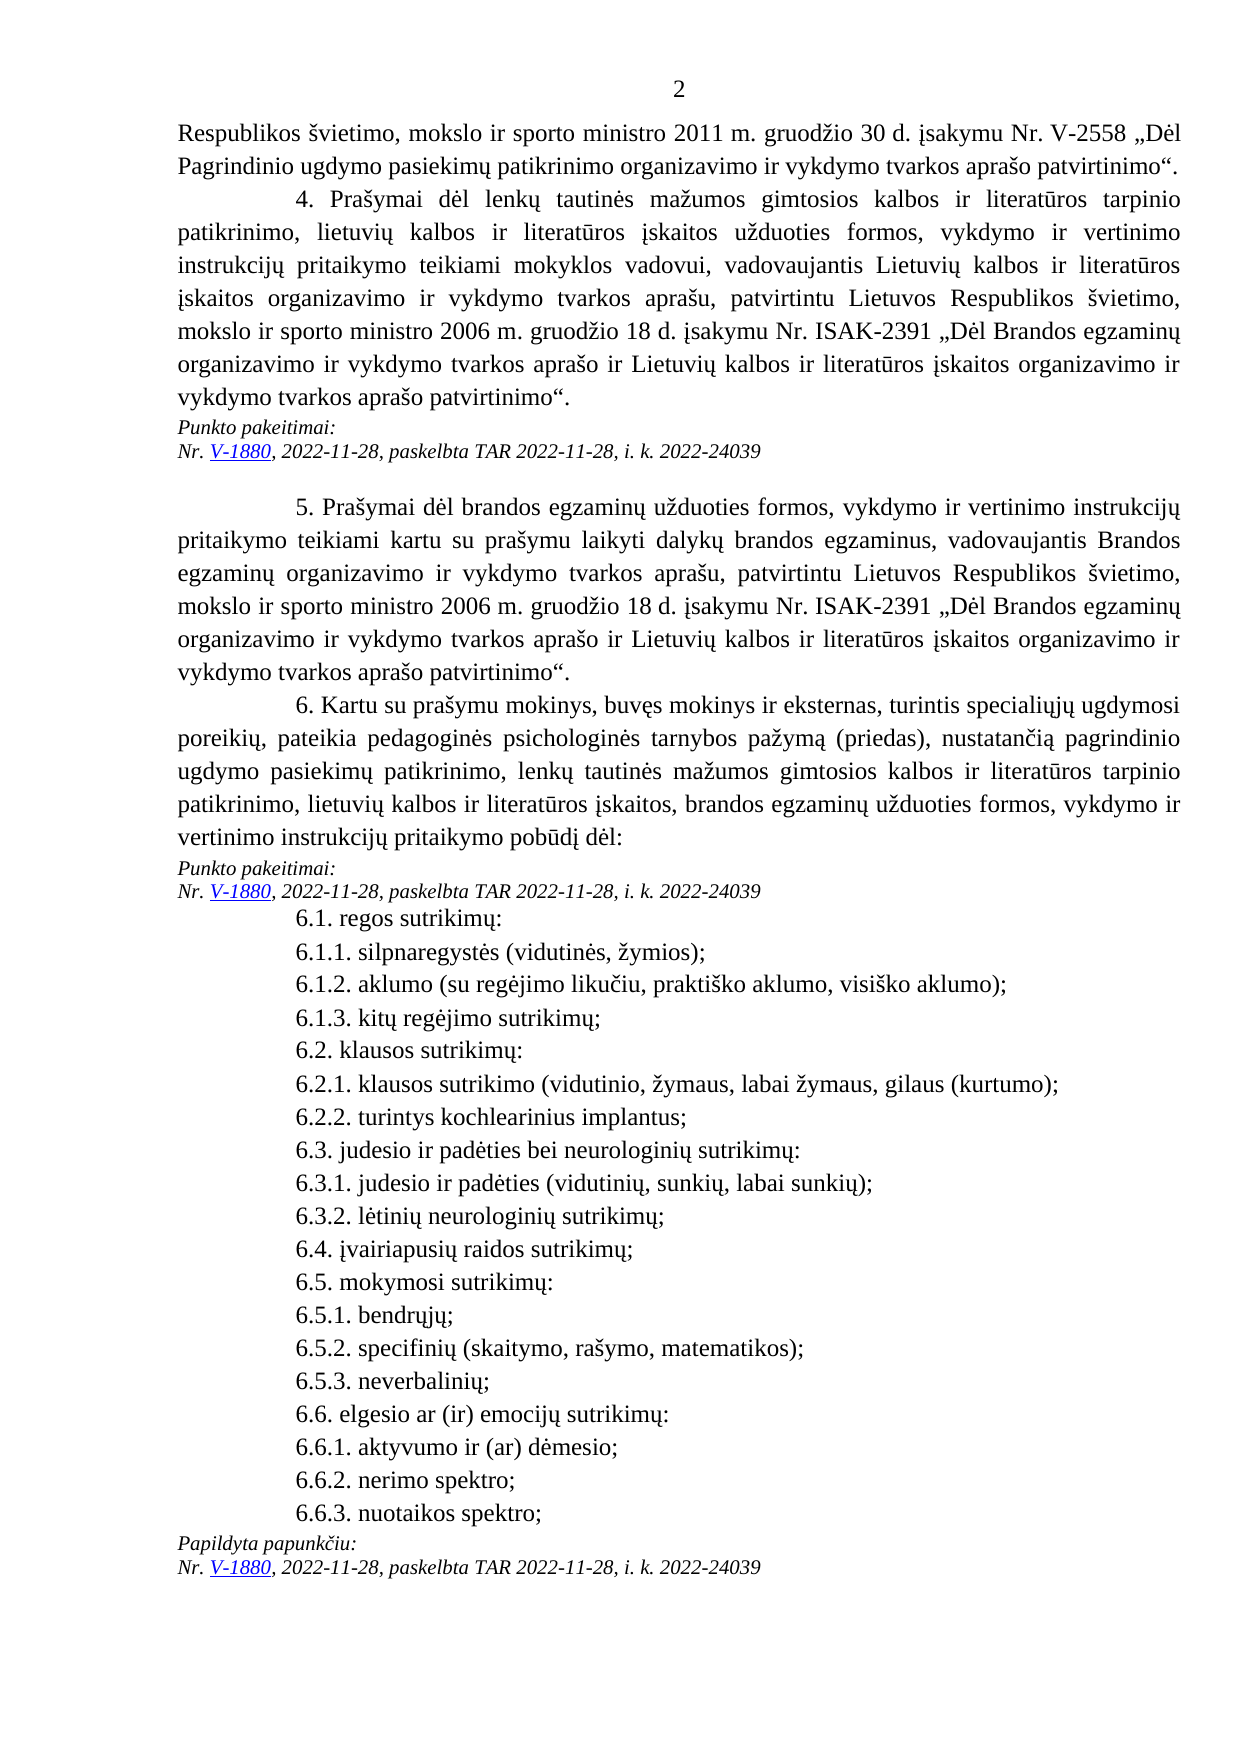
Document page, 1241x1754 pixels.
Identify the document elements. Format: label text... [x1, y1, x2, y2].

text 6.6. elgesio ar (ir) emocijų sutrikimų: [177, 1399, 1181, 1428]
text 6.6.2. nerimo spektro; [177, 1465, 1181, 1494]
text 6.3.1. judesio ir padėties (vidutinių, sunkių, labai sunkių); [177, 1168, 1181, 1196]
text Nr. V-1880, 2022-11-28, paskelbta TAR 2022-11-28, i. k. 2022-24039 [177, 1555, 1181, 1579]
text 5. Prašymai dėl brandos egzaminų užduoties formos, vykdymo ir vertinimo instrukcijų pritaikymo teikiami kartu su prašymu laikyti dalykų brandos egzaminus, vadovaujantis Brandos egzaminų organizavimo ir vykdymo tvarkos aprašu, patvirtintu Lietuvos Respublikos švietimo, mokslo ir sporto ministro 2006 m. gruodžio 18 d. įsakymu Nr. ISAK-2391 „Dėl Brandos egzaminų organizavimo ir vykdymo tvarkos aprašo ir Lietuvių kalbos ir literatūros įskaitos organizavimo ir vykdymo tvarkos aprašo patvirtinimo“. [177, 492, 1181, 686]
text 6.1.1. silpnaregystės (vidutinės, žymios); [177, 937, 1181, 965]
text Nr. V-1880, 2022-11-28, paskelbta TAR 2022-11-28, i. k. 2022-24039 [177, 879, 1181, 903]
text 6.1.3. kitų regėjimo sutrikimų; [177, 1003, 1181, 1031]
text 4. Prašymai dėl lenkų tautinės mažumos gimtosios kalbos ir literatūros tarpinio patikrinimo, lietuvių kalbos ir literatūros įskaitos užduoties formos, vykdymo ir vertinimo instrukcijų pritaikymo teikiami mokyklos vadovui, vadovaujantis Lietuvių kalbos ir literatūros įskaitos organizavimo ir vykdymo tvarkos aprašu, patvirtintu Lietuvos Respublikos švietimo, mokslo ir sporto ministro 2006 m. gruodžio 18 d. įsakymu Nr. ISAK-2391 „Dėl Brandos egzaminų organizavimo ir vykdymo tvarkos aprašo ir Lietuvių kalbos ir literatūros įskaitos organizavimo ir vykdymo tvarkos aprašo patvirtinimo“. [177, 184, 1181, 411]
text 6.1.2. aklumo (su regėjimo likučiu, praktiško aklumo, visiško aklumo); [177, 969, 1181, 998]
text 6.5.2. specifinių (skaitymo, rašymo, matematikos); [177, 1333, 1181, 1362]
text 6.2. klausos sutrikimų: [177, 1036, 1181, 1064]
text 6.2.1. klausos sutrikimo (vidutinio, žymaus, labai žymaus, gilaus (kurtumo); [177, 1069, 1181, 1097]
text Respublikos švietimo, mokslo ir sporto ministro 2011 m. gruodžio 30 d. įsakymu Nr. V-2558 „Dėl Pagrindinio ugdymo pasiekimų patikrinimo organizavimo ir vykdymo tvarkos aprašo patvirtinimo“. [177, 118, 1181, 180]
text 6. Kartu su prašymu mokinys, buvęs mokinys ir eksternas, turintis specialiųjų ugdymosi poreikių, pateikia pedagoginės psichologinės tarnybos pažymą (priedas), nustatančią pagrindinio ugdymo pasiekimų patikrinimo, lenkų tautinės mažumos gimtosios kalbos ir literatūros tarpinio patikrinimo, lietuvių kalbos ir literatūros įskaitos, brandos egzaminų užduoties formos, vykdymo ir vertinimo instrukcijų pritaikymo pobūdį dėl: [177, 690, 1181, 851]
text 6.6.3. nuotaikos spektro; [177, 1498, 1181, 1527]
text 6.5.1. bendrųjų; [177, 1300, 1181, 1328]
text Nr. V-1880, 2022-11-28, paskelbta TAR 2022-11-28, i. k. 2022-24039 [177, 439, 1181, 463]
text 6.3.2. lėtinių neurologinių sutrikimų; [177, 1201, 1181, 1229]
text 6.1. regos sutrikimų: [177, 903, 1181, 932]
text 6.4. įvairiapusių raidos sutrikimų; [177, 1234, 1181, 1262]
text Papildyta papunkčiu: [177, 1531, 1181, 1555]
text 6.5. mokymosi sutrikimų: [177, 1267, 1181, 1296]
text 6.6.1. aktyvumo ir (ar) dėmesio; [177, 1432, 1181, 1461]
text Punkto pakeitimai: [177, 415, 1181, 439]
text 6.5.3. neverbalinių; [177, 1366, 1181, 1394]
text 6.2.2. turintys kochlearinius implantus; [177, 1102, 1181, 1130]
text 6.3. judesio ir padėties bei neurologinių sutrikimų: [177, 1135, 1181, 1163]
text Punkto pakeitimai: [177, 855, 1181, 879]
